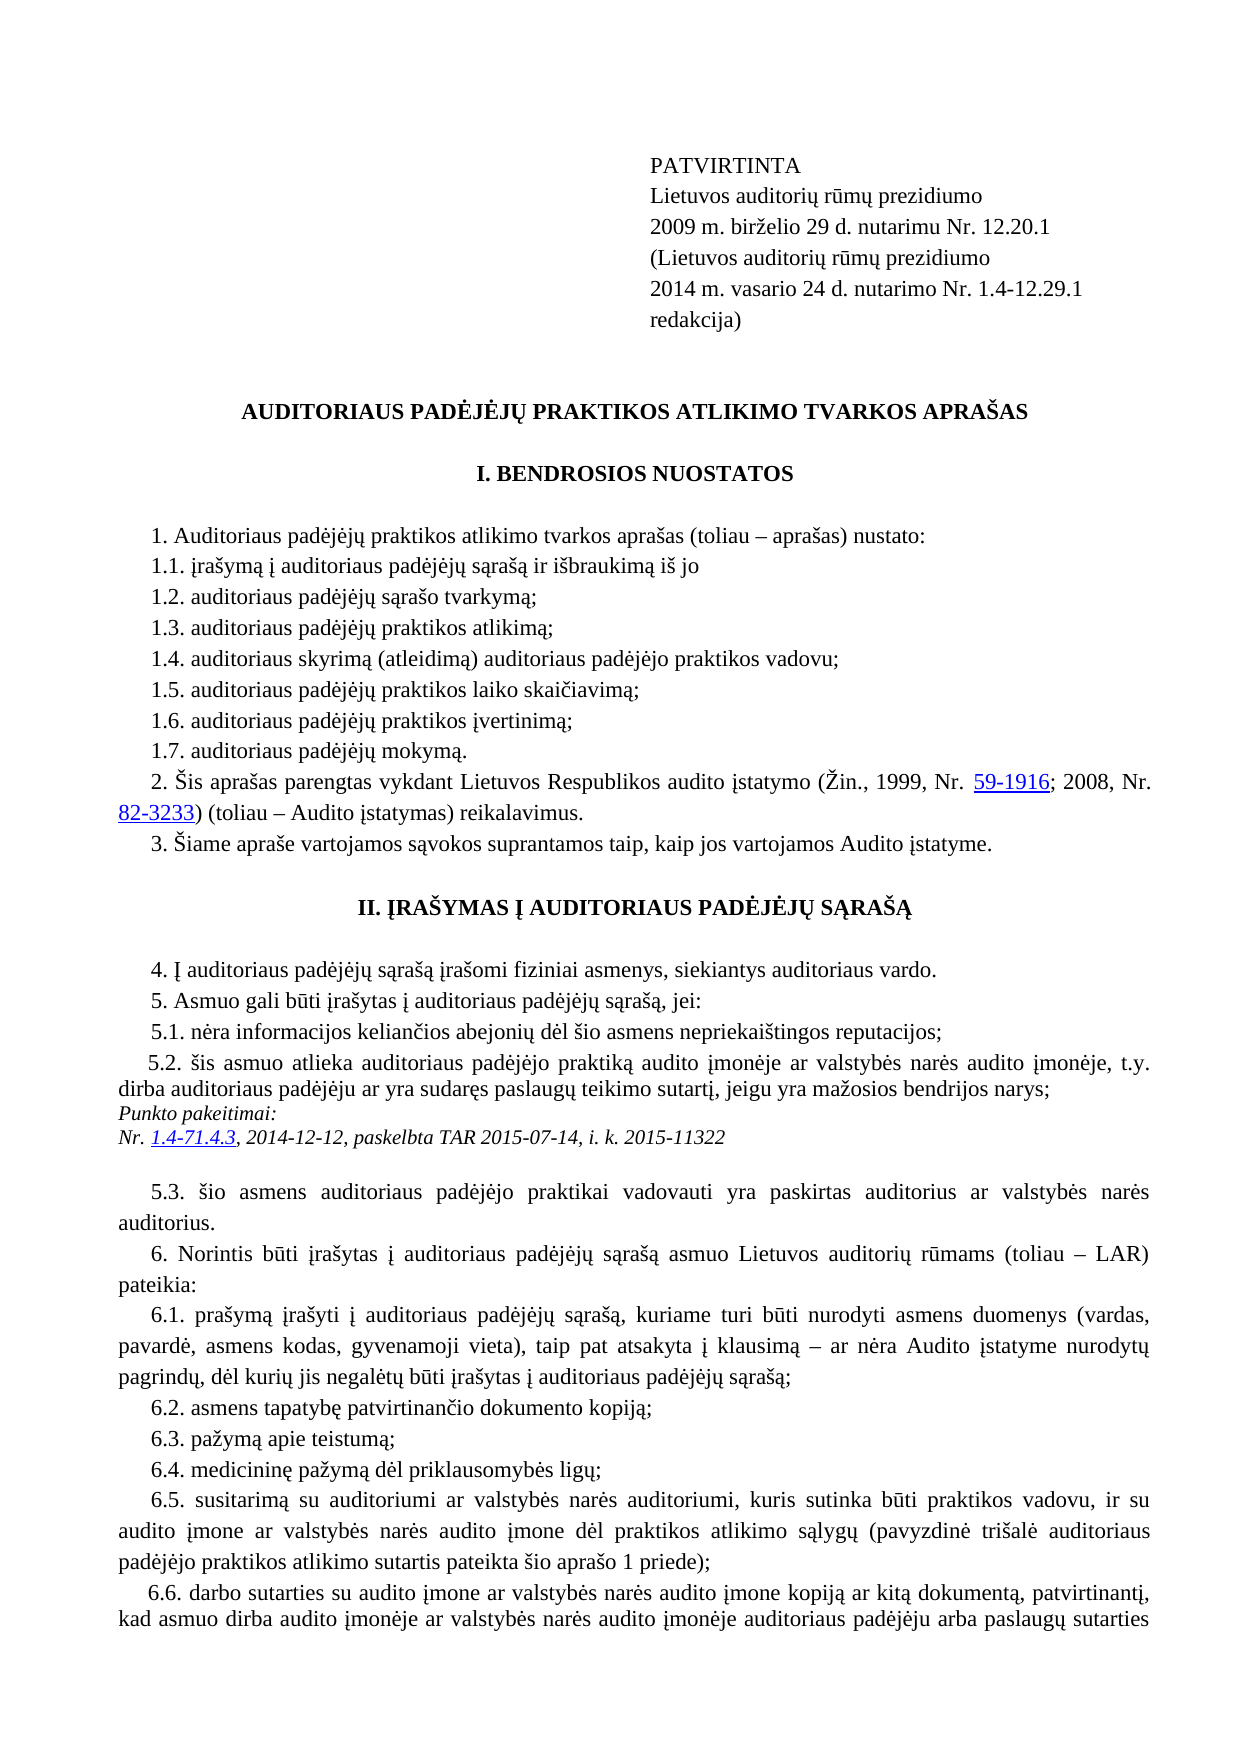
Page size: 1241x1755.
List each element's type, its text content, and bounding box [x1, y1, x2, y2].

text 1.1. įrašymą į auditoriaus padėjėjų sąrašą ir išbraukimą iš jo [118, 552, 1152, 579]
text 6.6. darbo sutarties su audito įmone ar valstybės narės audito įmone kopiją ar kitą dokumentą, patvirtinantį, kad asmuo dirba audito įmonėje ar valstybės narės audito įmonėje auditoriaus padėjėju arba paslaugų sutarties [118, 1579, 1152, 1632]
text 2009 m. birželio 29 d. nutarimu Nr. 12.20.1 [650, 213, 1152, 240]
text 1.3. auditoriaus padėjėjų praktikos atlikimą; [118, 614, 1152, 641]
text 4. Į auditoriaus padėjėjų sąrašą įrašomi fiziniai asmenys, siekiantys auditoriaus vardo. [118, 956, 1152, 982]
text 5. Asmuo gali būti įrašytas į auditoriaus padėjėjų sąrašą, jei: [118, 987, 1152, 1013]
text 6.3. pažymą apie teistumą; [118, 1425, 1152, 1451]
text 5.2. šis asmuo atlieka auditoriaus padėjėjo praktiką audito įmonėje ar valstybės narės audito įmonėje, t.y. dirba auditoriaus padėjėju ar yra sudaręs paslaugų teikimo sutartį, jeigu yra mažosios bendrijos narys; [118, 1048, 1152, 1101]
text Lietuvos auditorių rūmų prezidiumo [650, 182, 1152, 209]
text AUDITORIAUS PADĖJĖJŲ PRAKTIKOS ATLIKIMO TVARKOS APRAŠAS [118, 398, 1152, 425]
text 5.1. nėra informacijos keliančios abejonių dėl šio asmens nepriekaištingos reputacijos; [118, 1018, 1152, 1044]
text I. BENDROSIOS NUOSTATOS [118, 460, 1152, 486]
text 3. Šiame apraše vartojamos sąvokos suprantamos taip, kaip jos vartojamos Audito įstatyme. [118, 830, 1152, 856]
text 6.2. asmens tapatybę patvirtinančio dokumento kopiją; [118, 1394, 1152, 1420]
text 2014 m. vasario 24 d. nutarimo Nr. 1.4-12.29.1 redakcija) [650, 275, 1152, 332]
text Punkto pakeitimai: [118, 1101, 1152, 1125]
text 1.6. auditoriaus padėjėjų praktikos įvertinimą; [118, 707, 1152, 733]
text 6.5. susitarimą su auditoriumi ar valstybės narės auditoriumi, kuris sutinka būti praktikos vadovu, ir su audito įmone ar valstybės narės audito įmone dėl praktikos atlikimo sąlygų (pavyzdinė trišalė auditoriaus padėjėjo praktikos atlikimo sutartis pateikta šio aprašo 1 priede); [118, 1486, 1152, 1574]
text 1.4. auditoriaus skyrimą (atleidimą) auditoriaus padėjėjo praktikos vadovu; [118, 645, 1152, 671]
text PATVIRTINTA [650, 152, 1152, 178]
text 2. Šis aprašas parengtas vykdant Lietuvos Respublikos audito įstatymo (Žin., 1999, Nr. 59-1916; 2008, Nr. 82-3233) (toliau – Audito įstatymas) reikalavimus. [118, 768, 1152, 826]
text (Lietuvos auditorių rūmų prezidiumo [650, 244, 1152, 271]
text 6. Norintis būti įrašytas į auditoriaus padėjėjų sąrašą asmuo Lietuvos auditorių rūmams (toliau – LAR) pateikia: [118, 1240, 1152, 1297]
text 1. Auditoriaus padėjėjų praktikos atlikimo tvarkos aprašas (toliau – aprašas) nustato: [118, 522, 1152, 548]
text 1.5. auditoriaus padėjėjų praktikos laiko skaičiavimą; [118, 676, 1152, 702]
text II. ĮRAŠYMAS Į AUDITORIAUS PADĖJĖJŲ SĄRAŠĄ [118, 894, 1152, 921]
text 6.4. medicininę pažymą dėl priklausomybės ligų; [118, 1456, 1152, 1482]
text 6.1. prašymą įrašyti į auditoriaus padėjėjų sąrašą, kuriame turi būti nurodyti asmens duomenys (vardas, pavardė, asmens kodas, gyvenamoji vieta), taip pat atsakyta į klausimą – ar nėra Audito įstatyme nurodytų pagrindų, dėl kurių jis negalėtų būti įrašytas į auditoriaus padėjėjų sąrašą; [118, 1301, 1152, 1389]
text 1.7. auditoriaus padėjėjų mokymą. [118, 737, 1152, 764]
text 5.3. šio asmens auditoriaus padėjėjo praktikai vadovauti yra paskirtas auditorius ar valstybės narės auditorius. [118, 1178, 1152, 1235]
text Nr. 1.4-71.4.3, 2014-12-12, paskelbta TAR 2015-07-14, i. k. 2015-11322 [118, 1125, 1152, 1149]
text 1.2. auditoriaus padėjėjų sąrašo tvarkymą; [118, 583, 1152, 610]
